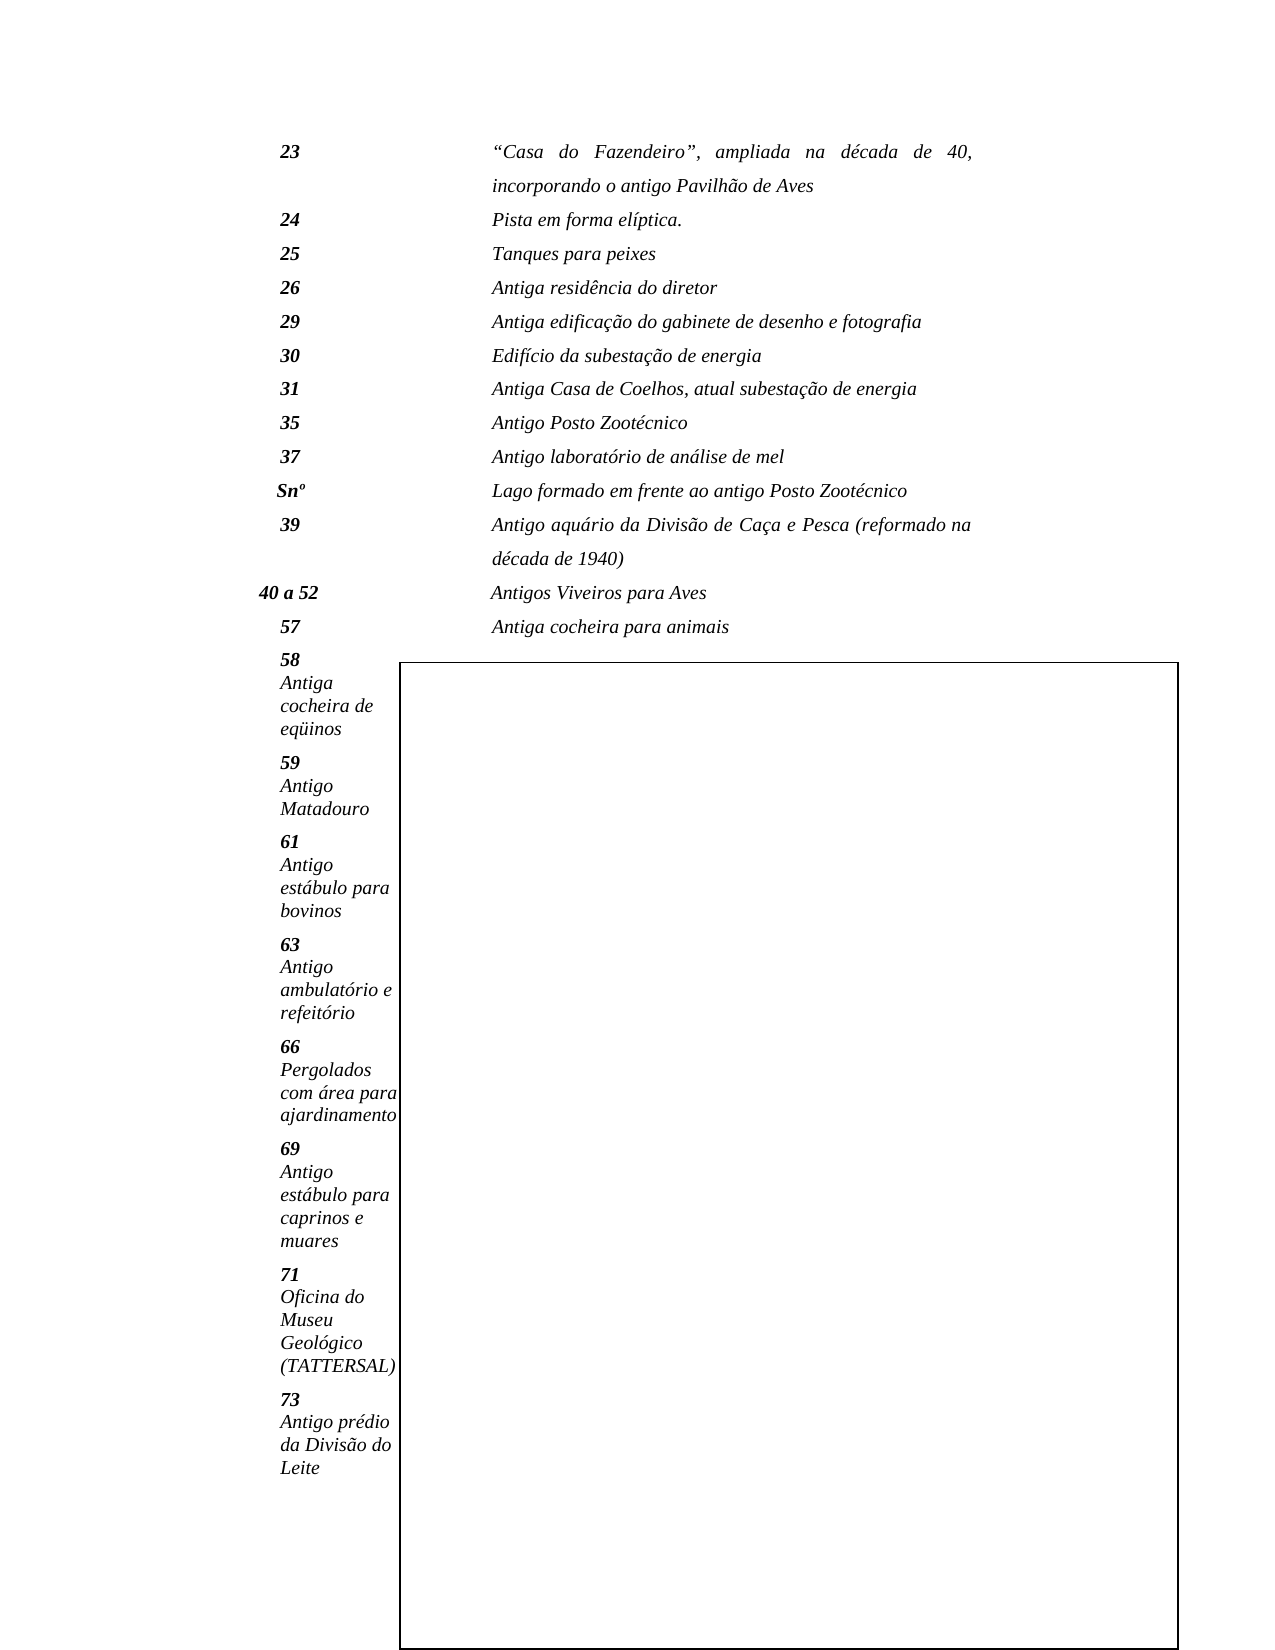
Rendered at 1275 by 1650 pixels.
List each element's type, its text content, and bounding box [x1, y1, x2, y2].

text 57 Antiga cocheira para animais [280, 614, 1096, 637]
text 23 “Casa do Fazendeiro”, ampliada na década de 40, incorporando o antigo Pavilhão de Aves [280, 140, 975, 196]
text 25 Tanques para peixes [280, 242, 1096, 265]
text 73 Antigo prédio da Divisão do Leite [280, 1388, 399, 1479]
text 69 Antigo estábulo para caprinos e muares [280, 1137, 399, 1251]
text [401, 751, 1096, 819]
text [401, 830, 1096, 922]
text 35 Antigo Posto Zootécnico [280, 411, 1096, 434]
text 30 Edifício da subestação de energia [280, 343, 1096, 366]
text 71 Oficina do Museu Geológico (TATTERSAL) [280, 1262, 399, 1377]
text 59 Antigo Matadouro [280, 751, 399, 819]
text 66 Pergolados com área para ajardinamento [280, 1035, 399, 1126]
text 31 Antiga Casa de Coelhos, atual subestação de energia [280, 377, 1096, 400]
text 61 Antigo estábulo para bovinos [280, 830, 399, 922]
text [401, 1262, 1096, 1377]
text 40 a 52 Antigos Viveiros para Aves [257, 581, 710, 603]
text 29 Antiga edificação do gabinete de desenho e fotografia [280, 310, 1096, 332]
text 24 Pista em forma elíptica. [280, 208, 1096, 231]
text 39 Antigo aquário da Divisão de Caça e Pesca (reformado na década de 1940) [280, 513, 975, 569]
text 58 Antiga cocheira de eqüinos [280, 648, 1096, 740]
text [401, 1035, 1096, 1126]
text 26 Antiga residência do diretor [280, 276, 1096, 298]
text 37 Antigo laboratório de análise de mel [280, 445, 1096, 468]
text [401, 1388, 1096, 1479]
text [401, 1137, 1096, 1251]
text 63 Antigo ambulatório e refeitório [280, 933, 399, 1024]
text [401, 933, 1096, 1024]
text Snº Lago formado em frente ao antigo Posto Zootécnico [276, 479, 1096, 502]
